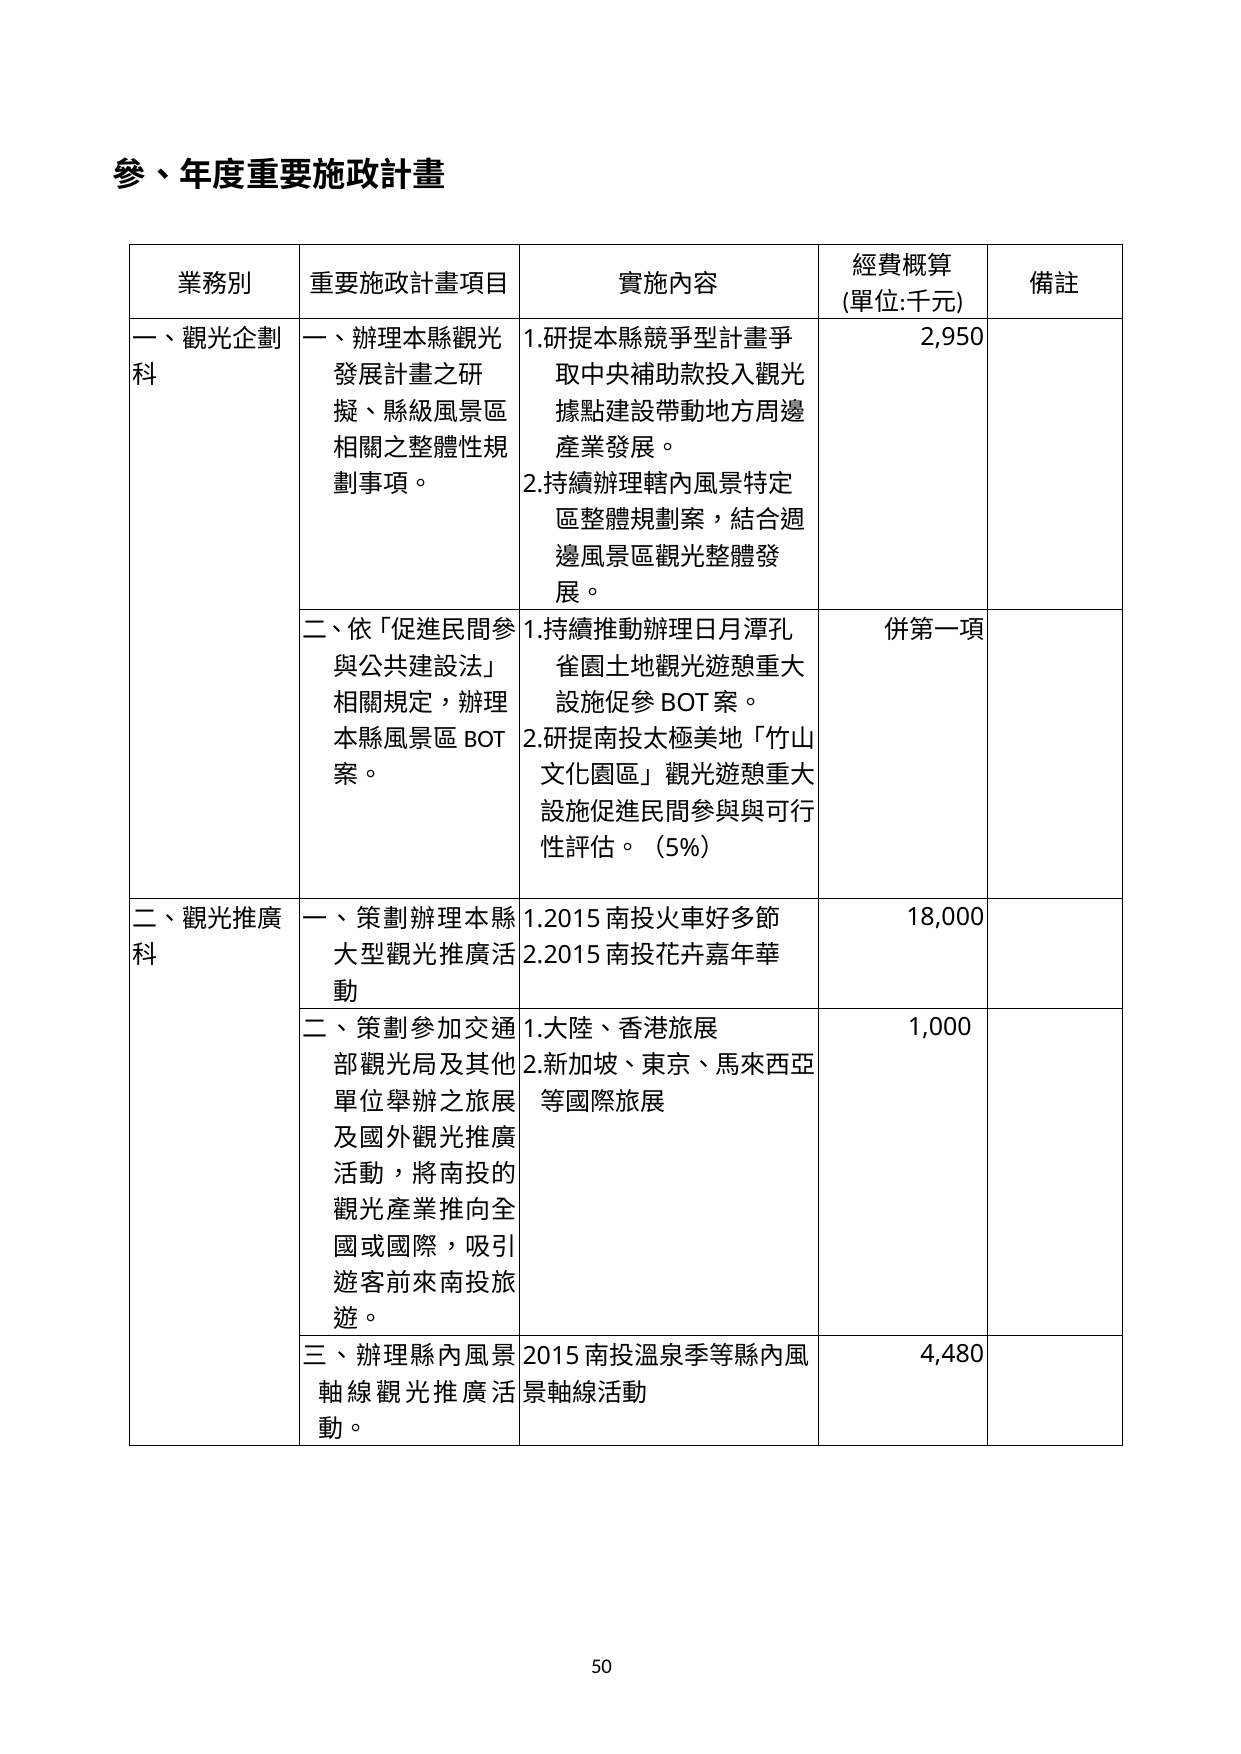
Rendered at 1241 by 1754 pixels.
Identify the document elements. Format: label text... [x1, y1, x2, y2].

table_cell 2015南投溫泉季等縣內風景軸線活動 [520, 1336, 818, 1444]
table_cell 三、辦理縣內風景軸線觀光推廣活動。 [300, 1336, 519, 1444]
table_cell [988, 1009, 1122, 1335]
table_cell 1.大陸、香港旅展 2.新加坡、東京、馬來西亞等國際旅展 [520, 1009, 818, 1335]
table_cell 1.持續推動辦理日月潭孔雀園土地觀光遊憩重大設施促參BOT案。 2.研提南投太極美地「竹山文化園區」觀光遊憩重大設施促進民間參與與可行性評估。（5%） [520, 610, 818, 898]
table_cell 1.2015南投火車好多節 2.2015南投花卉嘉年華 [520, 899, 818, 1007]
table_cell 18,000 [819, 899, 987, 1007]
table_cell 一、策劃辦理本縣大型觀光推廣活動 [300, 899, 519, 1007]
table_cell 1,000 [819, 1009, 987, 1335]
table_cell 一、觀光企劃科 [130, 319, 299, 898]
table_cell 2,950 [819, 319, 987, 609]
table_cell 1.研提本縣競爭型計畫爭 取中央補助款投入觀光據點建設帶動地方周邊產業發展。 2.持續辦理轄內風景特定區整體規劃案，結合週邊風景區觀光整體發展。 [520, 319, 818, 609]
table_cell 二、觀光推廣科 [130, 899, 299, 1444]
table_cell 二、策劃參加交通部觀光局及其他單位舉辦之旅展及國外觀光推廣活動，將南投的觀光產業推向全國或國際，吸引遊客前來南投旅遊。 [300, 1009, 519, 1335]
table_header 經費概算 (單位:千元) [819, 245, 987, 318]
table_header 實施內容 [520, 245, 818, 318]
table_header 重要施政計畫項目 [300, 245, 519, 318]
table_cell [988, 899, 1122, 1007]
table_cell [988, 319, 1122, 609]
table_header 備註 [988, 245, 1122, 318]
table_cell 二、依「促進民間參與公共建設法」相關規定，辦理本縣風景區BOT案。 [300, 610, 519, 898]
table_cell 併第一項 [819, 610, 987, 898]
table_header 業務別 [130, 245, 299, 318]
subtitle 參、年度重要施政計畫 [112, 148, 1128, 196]
table_cell [988, 1336, 1122, 1444]
table_cell 4,480 [819, 1336, 987, 1444]
table_cell 一、辦理本縣觀光發展計畫之研擬、縣級風景區相關之整體性規劃事項。 [300, 319, 519, 609]
table_cell [988, 610, 1122, 898]
